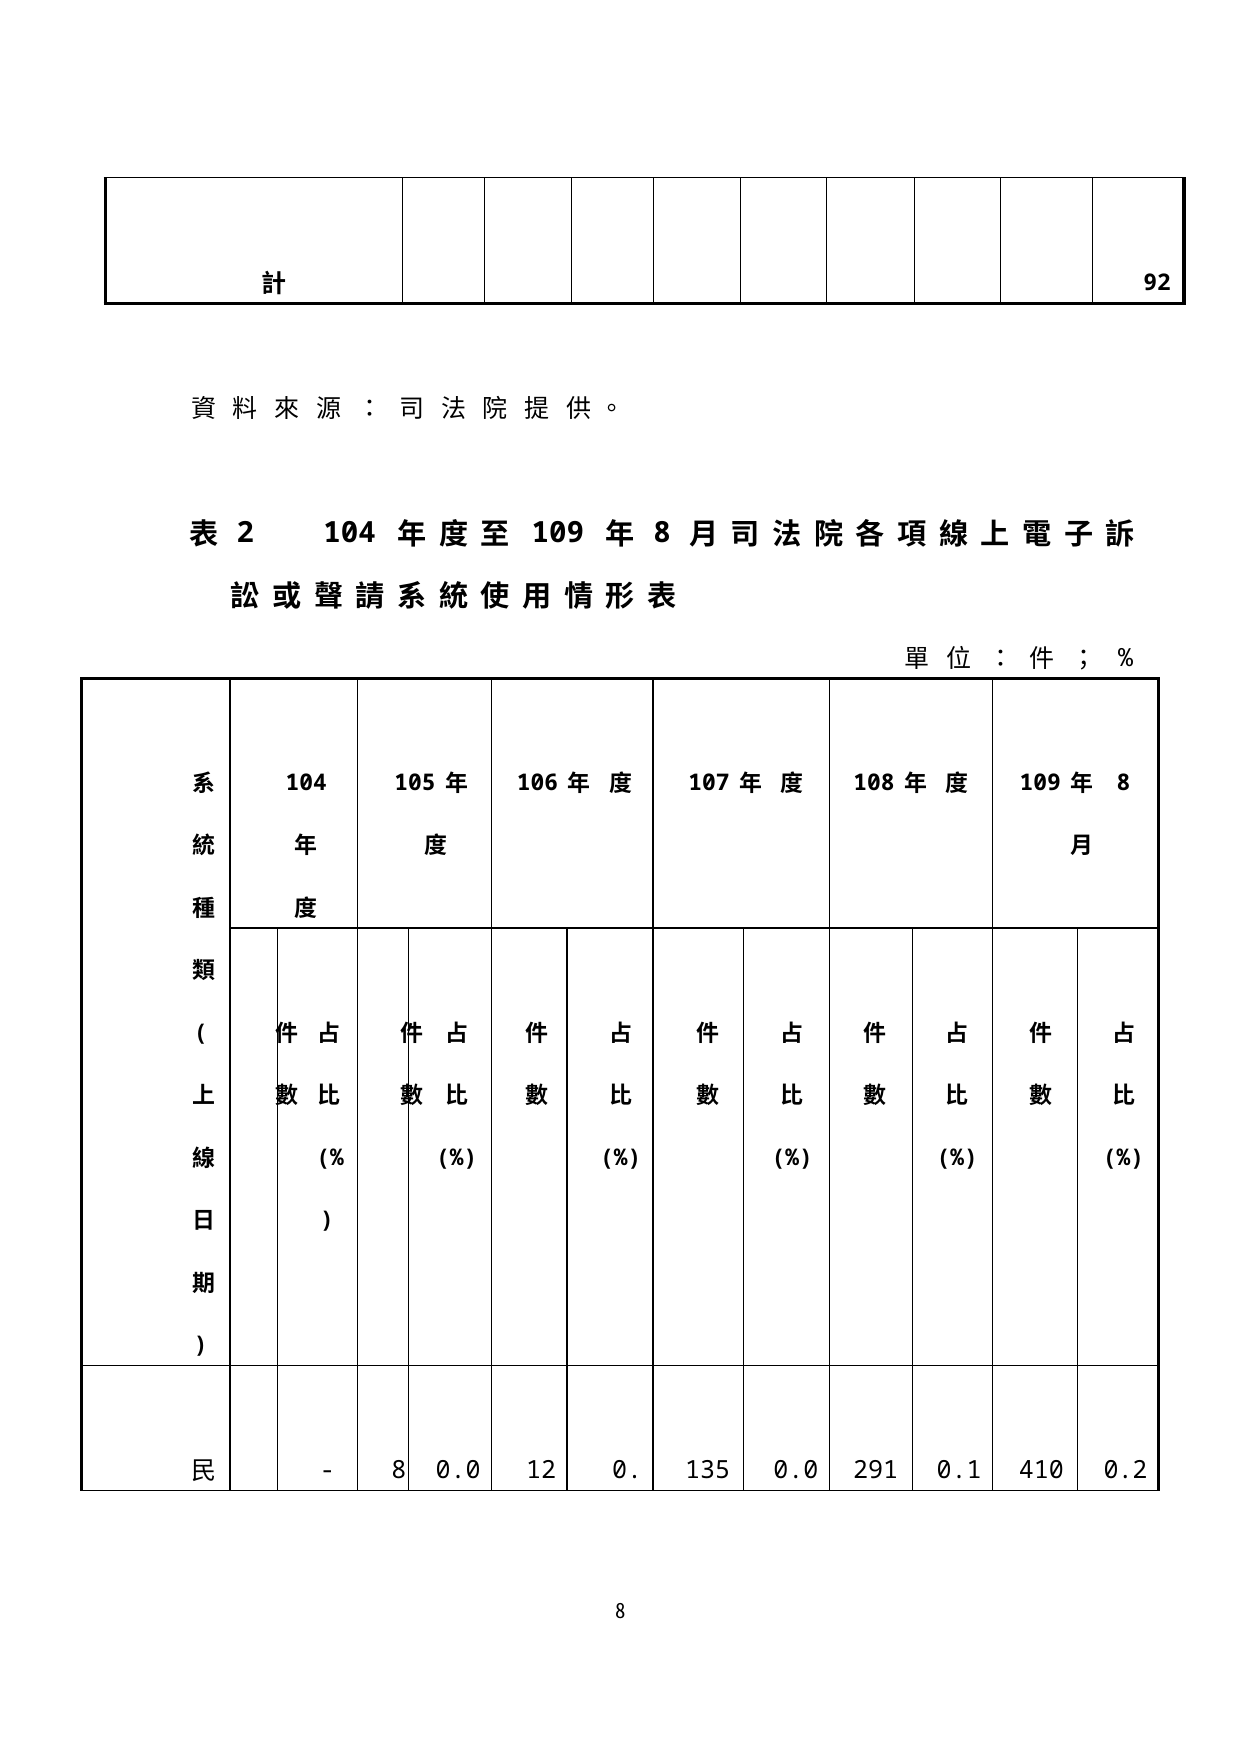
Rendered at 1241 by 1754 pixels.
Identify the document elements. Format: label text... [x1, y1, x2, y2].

table_cell - [403, 178, 484, 302]
table_cell 件數 [654, 929, 743, 1365]
table_cell 12 [492, 1366, 566, 1490]
table_cell 0.0 [409, 1366, 491, 1490]
table_header 104年度 [231, 680, 357, 927]
table_header 106年度 [492, 680, 652, 927]
table_cell 135 [654, 1366, 743, 1490]
table_header 109年8月 [993, 680, 1157, 927]
table_cell 件數 [492, 929, 566, 1365]
table_cell 占比 (%) [409, 929, 491, 1365]
text 表2 104年度至109年8月司法院各項線上電子訴訟或聲請系統使用情形表 [94, 490, 1161, 615]
table_cell [572, 178, 653, 302]
table_cell 0.1 [913, 1366, 992, 1490]
table_cell [1001, 178, 1092, 302]
table_cell 92 [1093, 178, 1182, 302]
table_header 系統種類 (上線日期) [83, 680, 229, 1365]
table_cell 民 [83, 1366, 229, 1490]
table_header 107年度 [654, 680, 829, 927]
table_cell [654, 178, 740, 302]
text 資料來源：司法院提供。 [94, 365, 1161, 427]
table_cell [915, 178, 1000, 302]
table_cell 件數 [358, 929, 408, 1365]
table_cell - [278, 1366, 357, 1490]
table_cell 計 [107, 178, 306, 302]
table_cell 0. [568, 1366, 652, 1490]
table_cell 410 [993, 1366, 1077, 1490]
table_cell 占比 (%) [278, 929, 357, 1365]
table_cell 件數 [830, 929, 912, 1365]
table_cell 0.0 [744, 1366, 829, 1490]
table_cell 占比 (%) [913, 929, 992, 1365]
table_cell 件數 [993, 929, 1077, 1365]
table_cell 8 [358, 1366, 408, 1490]
table_cell 件數 [231, 929, 277, 1365]
table_cell - [231, 1366, 277, 1490]
table_header 105年度 [358, 680, 491, 927]
table_cell [827, 178, 914, 302]
table_header 108年度 [830, 680, 992, 927]
table_cell 占比 (%) [1078, 929, 1157, 1365]
table_cell 0.2 [1078, 1366, 1157, 1490]
table_cell [306, 178, 402, 302]
table_cell [485, 178, 571, 302]
table_cell [741, 178, 826, 302]
table_cell 占比 (%) [568, 929, 652, 1365]
table_cell 占比 (%) [744, 929, 829, 1365]
text 單位：件；% [94, 615, 1146, 677]
table_cell 291 [830, 1366, 912, 1490]
